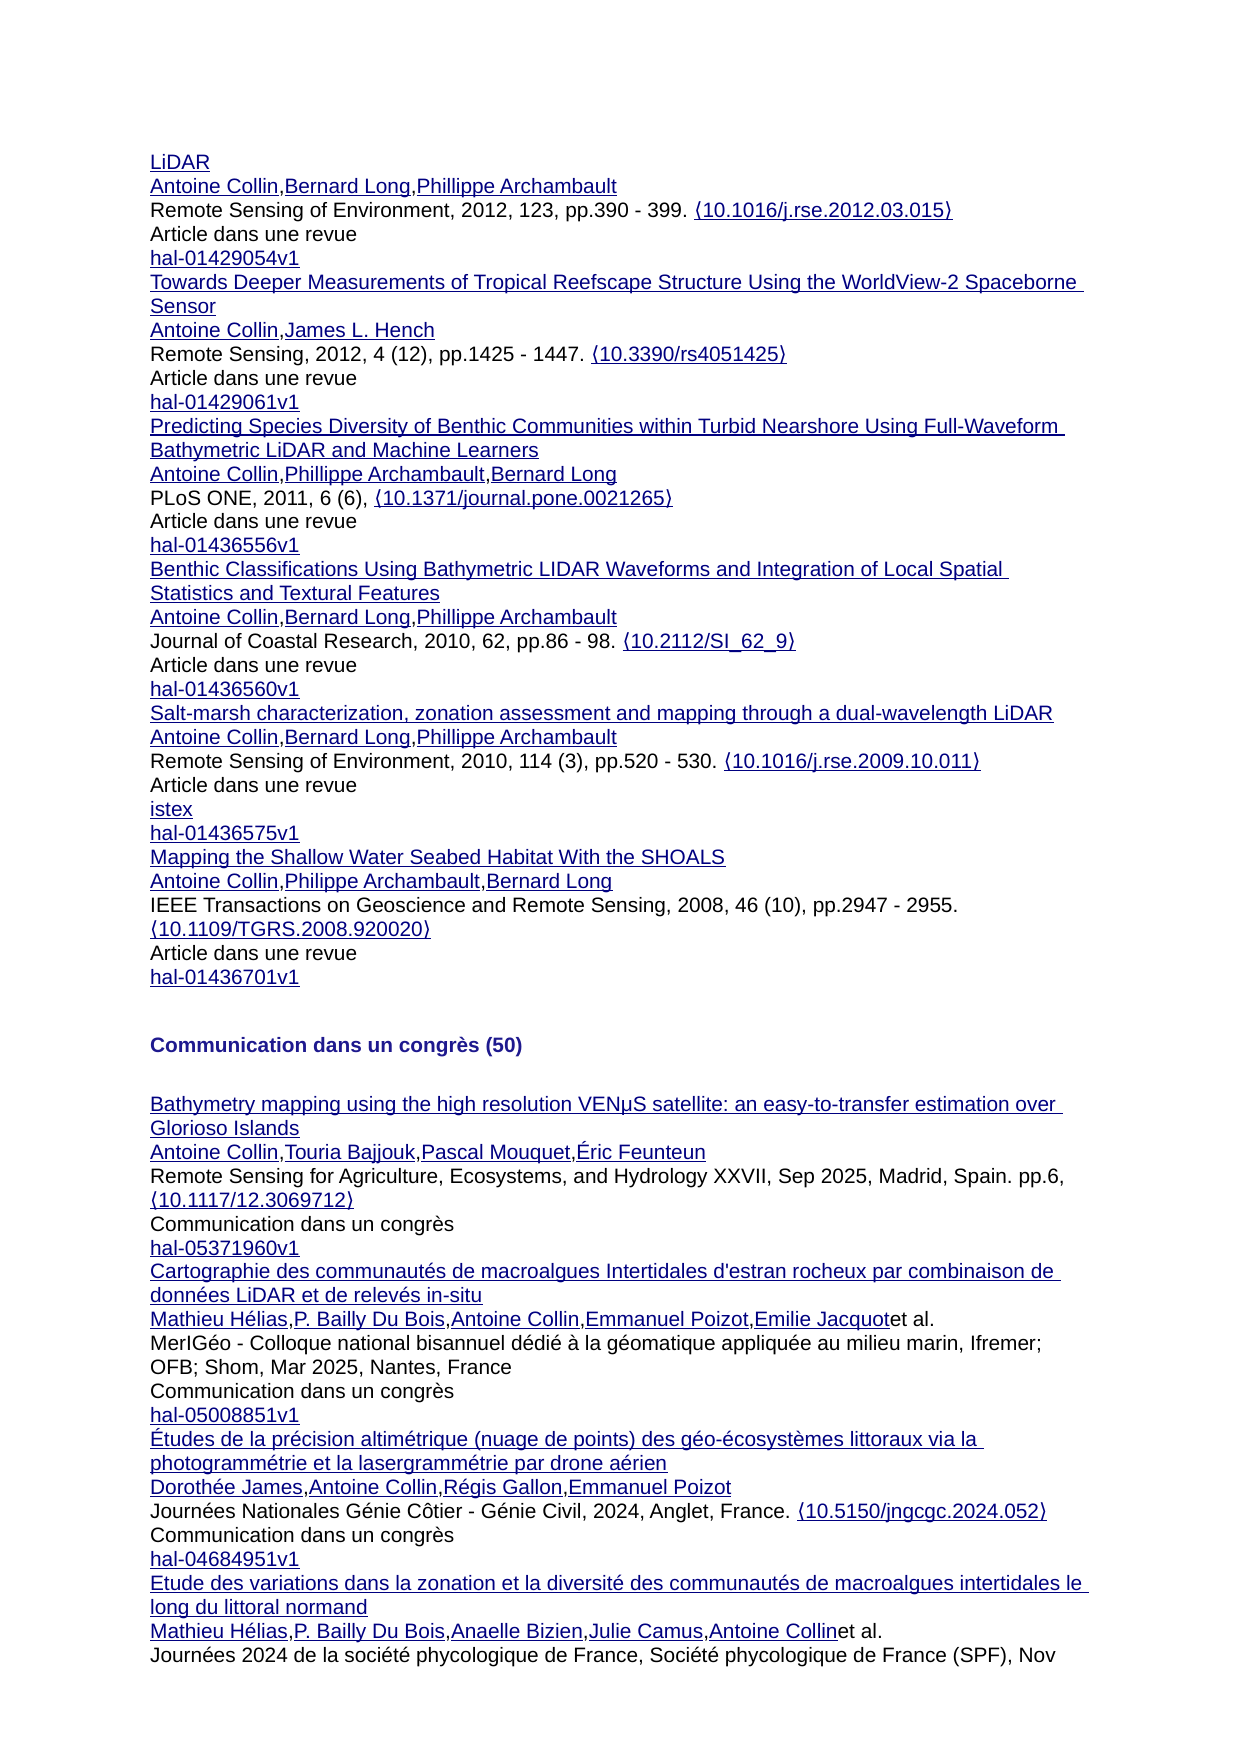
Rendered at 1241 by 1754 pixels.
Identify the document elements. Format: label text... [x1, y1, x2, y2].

table_cell Benthic Classifications Using Bathymetric LIDAR Waveforms and Integration of Local Spatial Statistics and Textural Features Antoine Collin,Bernard Long,Phillippe Archambault Journal of Coastal Research, 2010, 62, pp.86 - 98. ⟨10.2112/SI_62_9⟩ Article dans une revue hal-01436560v1 [150, 557, 1090, 701]
table_cell Etude des variations dans la zonation et la diversité des communautés de macroalgues intertidales le long du littoral normand Mathieu Hélias,P. Bailly Du Bois,Anaelle Bizien,Julie Camus,Antoine Collinet al. Journées 2024 de la société phycologique de France, Société phycologique de France (SPF), Nov [150, 1571, 1090, 1667]
table_cell Salt-marsh characterization, zonation assessment and mapping through a dual-wavelength LiDAR Antoine Collin,Bernard Long,Phillippe Archambault Remote Sensing of Environment, 2010, 114 (3), pp.520 - 530. ⟨10.1016/j.rse.2009.10.011⟩ Article dans une revue istex hal-01436575v1 [150, 701, 1090, 845]
table_cell LiDAR Antoine Collin,Bernard Long,Phillippe Archambault Remote Sensing of Environment, 2012, 123, pp.390 - 399. ⟨10.1016/j.rse.2012.03.015⟩ Article dans une revue hal-01429054v1 [150, 150, 1090, 270]
table_header Bathymetry mapping using the high resolution VENμS satellite: an easy-to-transfer estimation over Glorioso Islands Antoine Collin,Touria Bajjouk,Pascal Mouquet,Éric Feunteun Remote Sensing for Agriculture, Ecosystems, and Hydrology XXVII, Sep 2025, Madrid, Spain. pp.6, ⟨10.1117/12.3069712⟩ Communication dans un congrès hal-05371960v1 [150, 1092, 1090, 1259]
table_cell Cartographie des communautés de macroalgues Intertidales d'estran rocheux par combinaison de données LiDAR et de relevés in-situ Mathieu Hélias,P. Bailly Du Bois,Antoine Collin,Emmanuel Poizot,Emilie Jacquotet al. MerIGéo - Colloque national bisannuel dédié à la géomatique appliquée au milieu marin, Ifremer; OFB; Shom, Mar 2025, Nantes, France Communication dans un congrès hal-05008851v1 [150, 1259, 1090, 1427]
table_cell Études de la précision altimétrique (nuage de points) des géo-écosystèmes littoraux via la photogrammétrie et la lasergrammétrie par drone aérien Dorothée James,Antoine Collin,Régis Gallon,Emmanuel Poizot Journées Nationales Génie Côtier - Génie Civil, 2024, Anglet, France. ⟨10.5150/jngcgc.2024.052⟩ Communication dans un congrès hal-04684951v1 [150, 1427, 1090, 1571]
table_cell Mapping the Shallow Water Seabed Habitat With the SHOALS Antoine Collin,Philippe Archambault,Bernard Long IEEE Transactions on Geoscience and Remote Sensing, 2008, 46 (10), pp.2947 - 2955. ⟨10.1109/TGRS.2008.920020⟩ Article dans une revue hal-01436701v1 [150, 845, 1090, 988]
subtitle Communication dans un congrès (50) [150, 1033, 1090, 1057]
table_cell Predicting Species Diversity of Benthic Communities within Turbid Nearshore Using Full-Waveform Bathymetric LiDAR and Machine Learners Antoine Collin,Phillippe Archambault,Bernard Long PLoS ONE, 2011, 6 (6), ⟨10.1371/journal.pone.0021265⟩ Article dans une revue hal-01436556v1 [150, 414, 1090, 557]
table_cell Towards Deeper Measurements of Tropical Reefscape Structure Using the WorldView-2 Spaceborne Sensor Antoine Collin,James L. Hench Remote Sensing, 2012, 4 (12), pp.1425 - 1447. ⟨10.3390/rs4051425⟩ Article dans une revue hal-01429061v1 [150, 270, 1090, 413]
